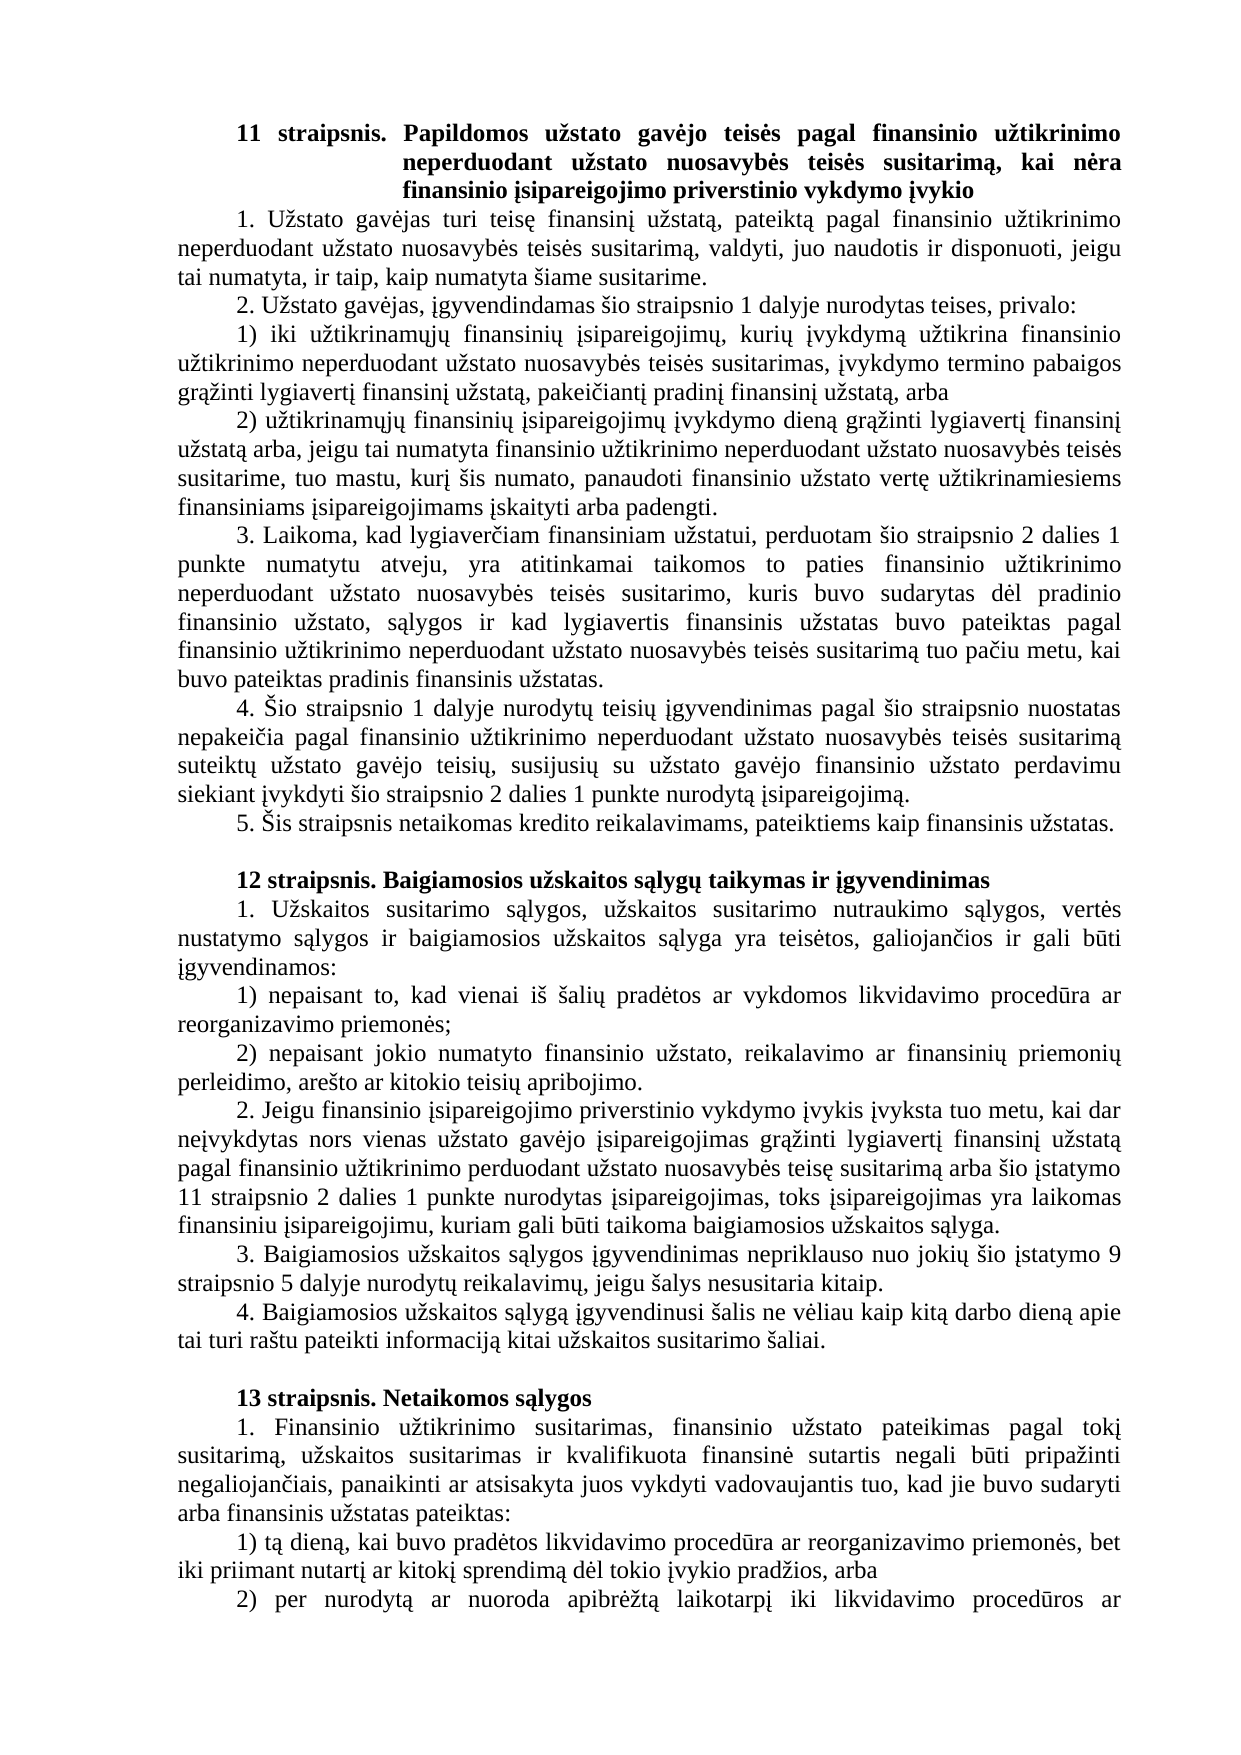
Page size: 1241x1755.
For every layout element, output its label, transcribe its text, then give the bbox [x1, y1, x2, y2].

text 1. Užskaitos susitarimo sąlygos, užskaitos susitarimo nutraukimo sąlygos, vertės nustatymo sąlygos ir baigiamosios užskaitos sąlyga yra teisėtos, galiojančios ir gali būti įgyvendinamos: [177, 894, 1122, 981]
text 2) užtikrinamųjų finansinių įsipareigojimų įvykdymo dieną grąžinti lygiavertį finansinį užstatą arba, jeigu tai numatyta finansinio užtikrinimo neperduodant užstato nuosavybės teisės susitarime, tuo mastu, kurį šis numato, panaudoti finansinio užstato vertę užtikrinamiesiems finansiniams įsipareigojimams įskaityti arba padengti. [177, 406, 1122, 521]
text 11 straipsnis. Papildomos užstato gavėjo teisės pagal finansinio užtikrinimo neperduodant užstato nuosavybės teisės susitarimą, kai nėra finansinio įsipareigojimo priverstinio vykdymo įvykio [236, 118, 1122, 204]
text 1) tą dieną, kai buvo pradėtos likvidavimo procedūra ar reorganizavimo priemonės, bet iki priimant nutartį ar kitokį sprendimą dėl tokio įvykio pradžios, arba [177, 1527, 1122, 1584]
text 3. Baigiamosios užskaitos sąlygos įgyvendinimas nepriklauso nuo jokių šio įstatymo 9 straipsnio 5 dalyje nurodytų reikalavimų, jeigu šalys nesusitaria kitaip. [177, 1239, 1122, 1297]
text 2. Užstato gavėjas, įgyvendindamas šio straipsnio 1 dalyje nurodytas teises, privalo: [177, 291, 1122, 319]
text 1. Užstato gavėjas turi teisę finansinį užstatą, pateiktą pagal finansinio užtikrinimo neperduodant užstato nuosavybės teisės susitarimą, valdyti, juo naudotis ir disponuoti, jeigu tai numatyta, ir taip, kaip numatyta šiame susitarime. [177, 204, 1122, 291]
text 4. Baigiamosios užskaitos sąlygą įgyvendinusi šalis ne vėliau kaip kitą darbo dieną apie tai turi raštu pateikti informaciją kitai užskaitos susitarimo šaliai. [177, 1297, 1122, 1354]
text 2. Jeigu finansinio įsipareigojimo priverstinio vykdymo įvykis įvyksta tuo metu, kai dar neįvykdytas nors vienas užstato gavėjo įsipareigojimas grąžinti lygiavertį finansinį užstatą pagal finansinio užtikrinimo perduodant užstato nuosavybės teisę susitarimą arba šio įstatymo 11 straipsnio 2 dalies 1 punkte nurodytas įsipareigojimas, toks įsipareigojimas yra laikomas finansiniu įsipareigojimu, kuriam gali būti taikoma baigiamosios užskaitos sąlyga. [177, 1096, 1122, 1239]
text 13 straipsnis. Netaikomos sąlygos [177, 1383, 1122, 1412]
text 1) nepaisant to, kad vienai iš šalių pradėtos ar vykdomos likvidavimo procedūra ar reorganizavimo priemonės; [177, 981, 1122, 1038]
text 1. Finansinio užtikrinimo susitarimas, finansinio užstato pateikimas pagal tokį susitarimą, užskaitos susitarimas ir kvalifikuota finansinė sutartis negali būti pripažinti negaliojančiais, panaikinti ar atsisakyta juos vykdyti vadovaujantis tuo, kad jie buvo sudaryti arba finansinis užstatas pateiktas: [177, 1412, 1122, 1527]
text 3. Laikoma, kad lygiaverčiam finansiniam užstatui, perduotam šio straipsnio 2 dalies 1 punkte numatytu atveju, yra atitinkamai taikomos to paties finansinio užtikrinimo neperduodant užstato nuosavybės teisės susitarimo, kuris buvo sudarytas dėl pradinio finansinio užstato, sąlygos ir kad lygiavertis finansinis užstatas buvo pateiktas pagal finansinio užtikrinimo neperduodant užstato nuosavybės teisės susitarimą tuo pačiu metu, kai buvo pateiktas pradinis finansinis užstatas. [177, 521, 1122, 693]
text 4. Šio straipsnio 1 dalyje nurodytų teisių įgyvendinimas pagal šio straipsnio nuostatas nepakeičia pagal finansinio užtikrinimo neperduodant užstato nuosavybės teisės susitarimą suteiktų užstato gavėjo teisių, susijusių su užstato gavėjo finansinio užstato perdavimu siekiant įvykdyti šio straipsnio 2 dalies 1 punkte nurodytą įsipareigojimą. [177, 693, 1122, 808]
text 2) per nurodytą ar nuoroda apibrėžtą laikotarpį iki likvidavimo procedūros ar [177, 1584, 1122, 1613]
text 2) nepaisant jokio numatyto finansinio užstato, reikalavimo ar finansinių priemonių perleidimo, arešto ar kitokio teisių apribojimo. [177, 1038, 1122, 1096]
text 12 straipsnis. Baigiamosios užskaitos sąlygų taikymas ir įgyvendinimas [177, 866, 1122, 894]
text 5. Šis straipsnis netaikomas kredito reikalavimams, pateiktiems kaip finansinis užstatas. [177, 808, 1122, 837]
text 1) iki užtikrinamųjų finansinių įsipareigojimų, kurių įvykdymą užtikrina finansinio užtikrinimo neperduodant užstato nuosavybės teisės susitarimas, įvykdymo termino pabaigos grąžinti lygiavertį finansinį užstatą, pakeičiantį pradinį finansinį užstatą, arba [177, 319, 1122, 406]
